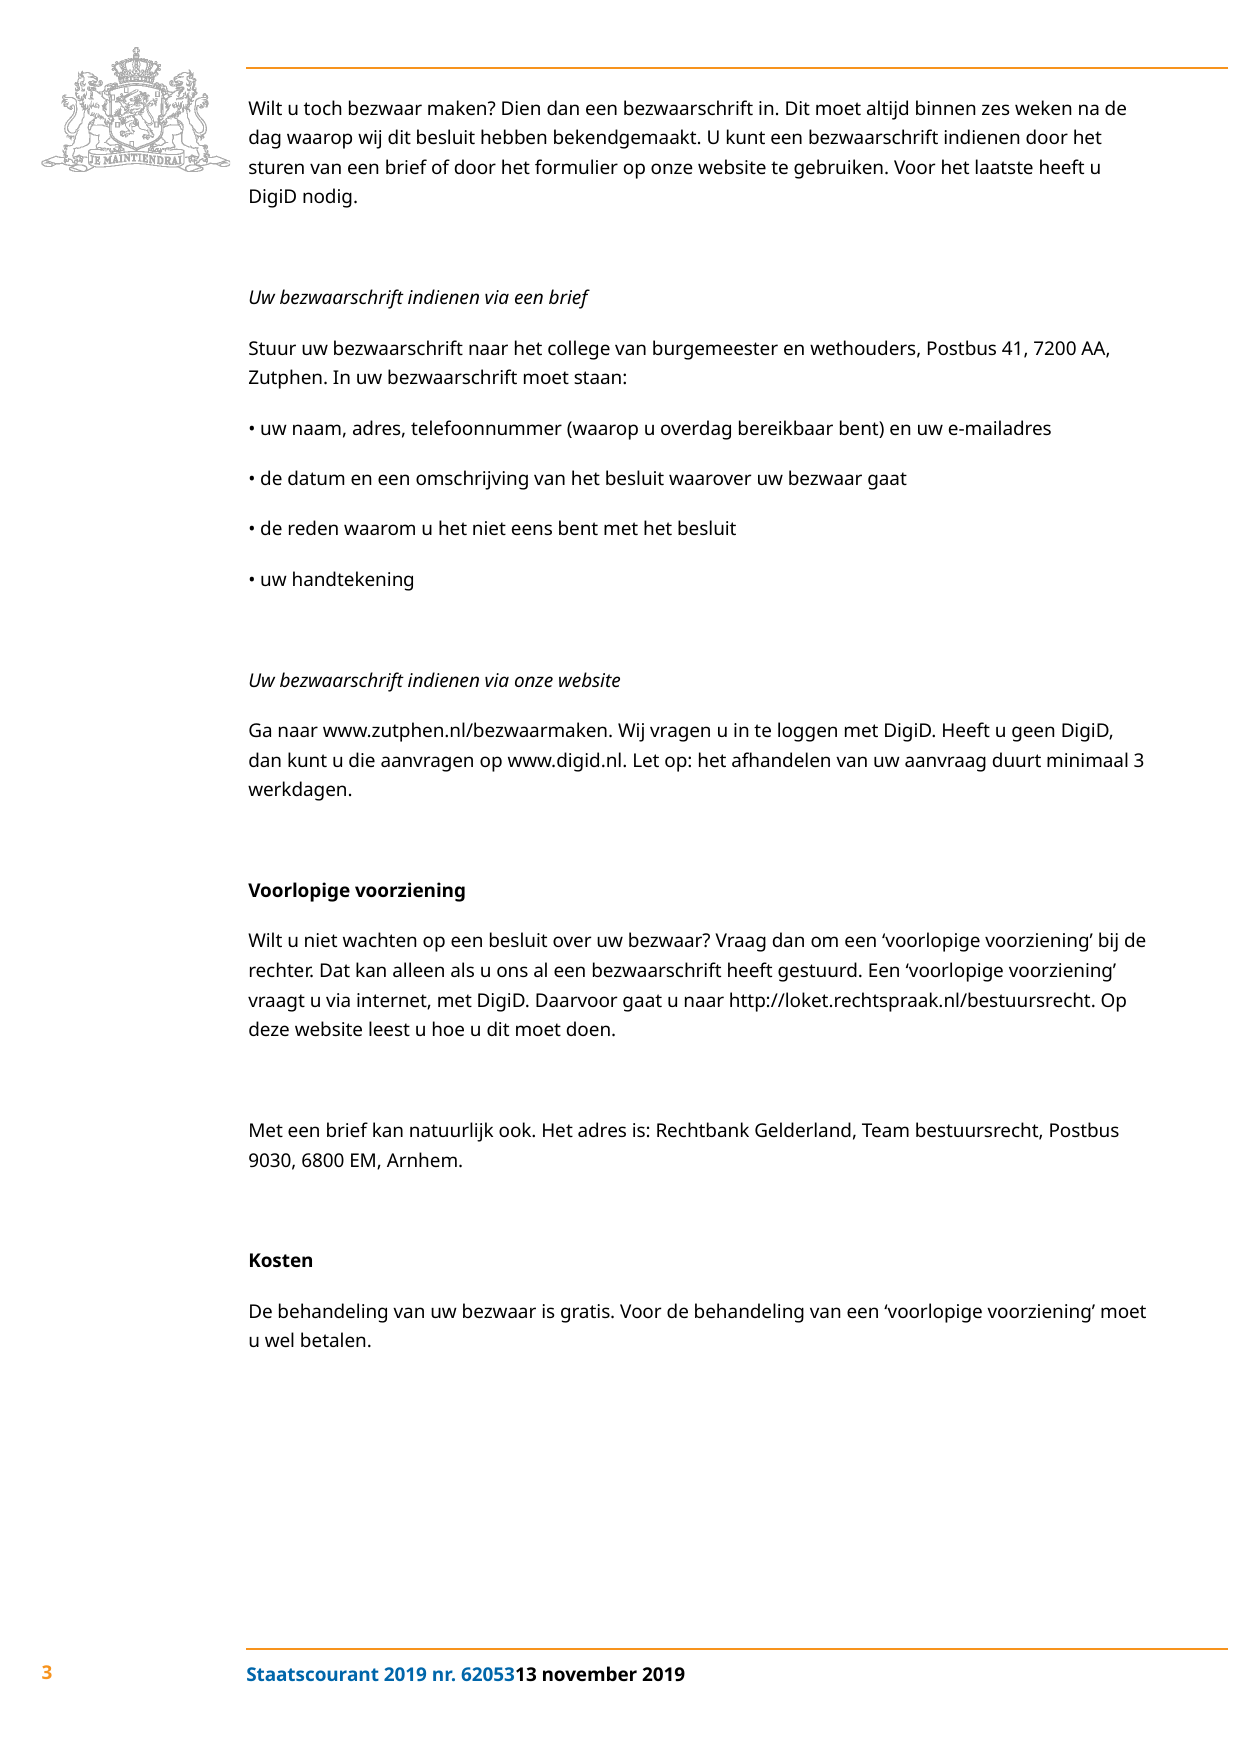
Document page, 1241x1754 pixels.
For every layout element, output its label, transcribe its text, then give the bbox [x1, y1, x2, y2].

text Ga naar www.zutphen.nl/bezwaarmaken. Wij vragen u in te loggen met DigiD. Heeft u geen DigiD, dan kunt u die aanvragen op www.digid.nl. Let op: het afhandelen van uw aanvraag duurt minimaal 3 werkdagen. [248, 717, 1152, 802]
text Voorlopige voorziening [248, 877, 1152, 903]
text Stuur uw bezwaarschrift naar het college van burgemeester en wethouders, Postbus 41, 7200 AA, Zutphen. In uw bezwaarschrift moet staan: [248, 335, 1152, 390]
text Uw bezwaarschrift indienen via een brief [248, 284, 1152, 310]
text • de reden waarom u het niet eens bent met het besluit [248, 516, 1152, 541]
text • uw naam, adres, telefoonnummer (waarop u overdag bereikbaar bent) en uw e-mailadres [248, 415, 1152, 441]
text Uw bezwaarschrift indienen via onze website [248, 667, 1152, 693]
text • uw handtekening [248, 566, 1152, 592]
text Kosten [248, 1248, 1152, 1273]
text • de datum en een omschrijving van het besluit waarover uw bezwaar gaat [248, 465, 1152, 491]
text Met een brief kan natuurlijk ook. Het adres is: Rechtbank Gelderland, Team bestuursrecht, Postbus 9030, 6800 EM, Arnhem. [248, 1117, 1152, 1173]
text Wilt u niet wachten op een besluit over uw bezwaar? Vraag dan om een ‘voorlopige voorziening’ bij de rechter. Dat kan alleen als u ons al een bezwaarschrift heeft gestuurd. Een ‘voorlopige voorziening’ vraagt u via internet, met DigiD. Daarvoor gaat u naar http://loket.rechtspraak.nl/bestuursrecht. Op deze website leest u hoe u dit moet doen. [248, 928, 1152, 1042]
text Wilt u toch bezwaar maken? Dien dan een bezwaarschrift in. Dit moet altijd binnen zes weken na de dag waarop wij dit besluit hebben bekendgemaakt. U kunt een bezwaarschrift indienen door het sturen van een brief of door het formulier op onze website te gebruiken. Voor het laatste heeft u DigiD nodig. [248, 95, 1152, 209]
text De behandeling van uw bezwaar is gratis. Voor de behandeling van een ‘voorlopige voorziening’ moet u wel betalen. [248, 1298, 1152, 1353]
picture [41, 47, 231, 172]
